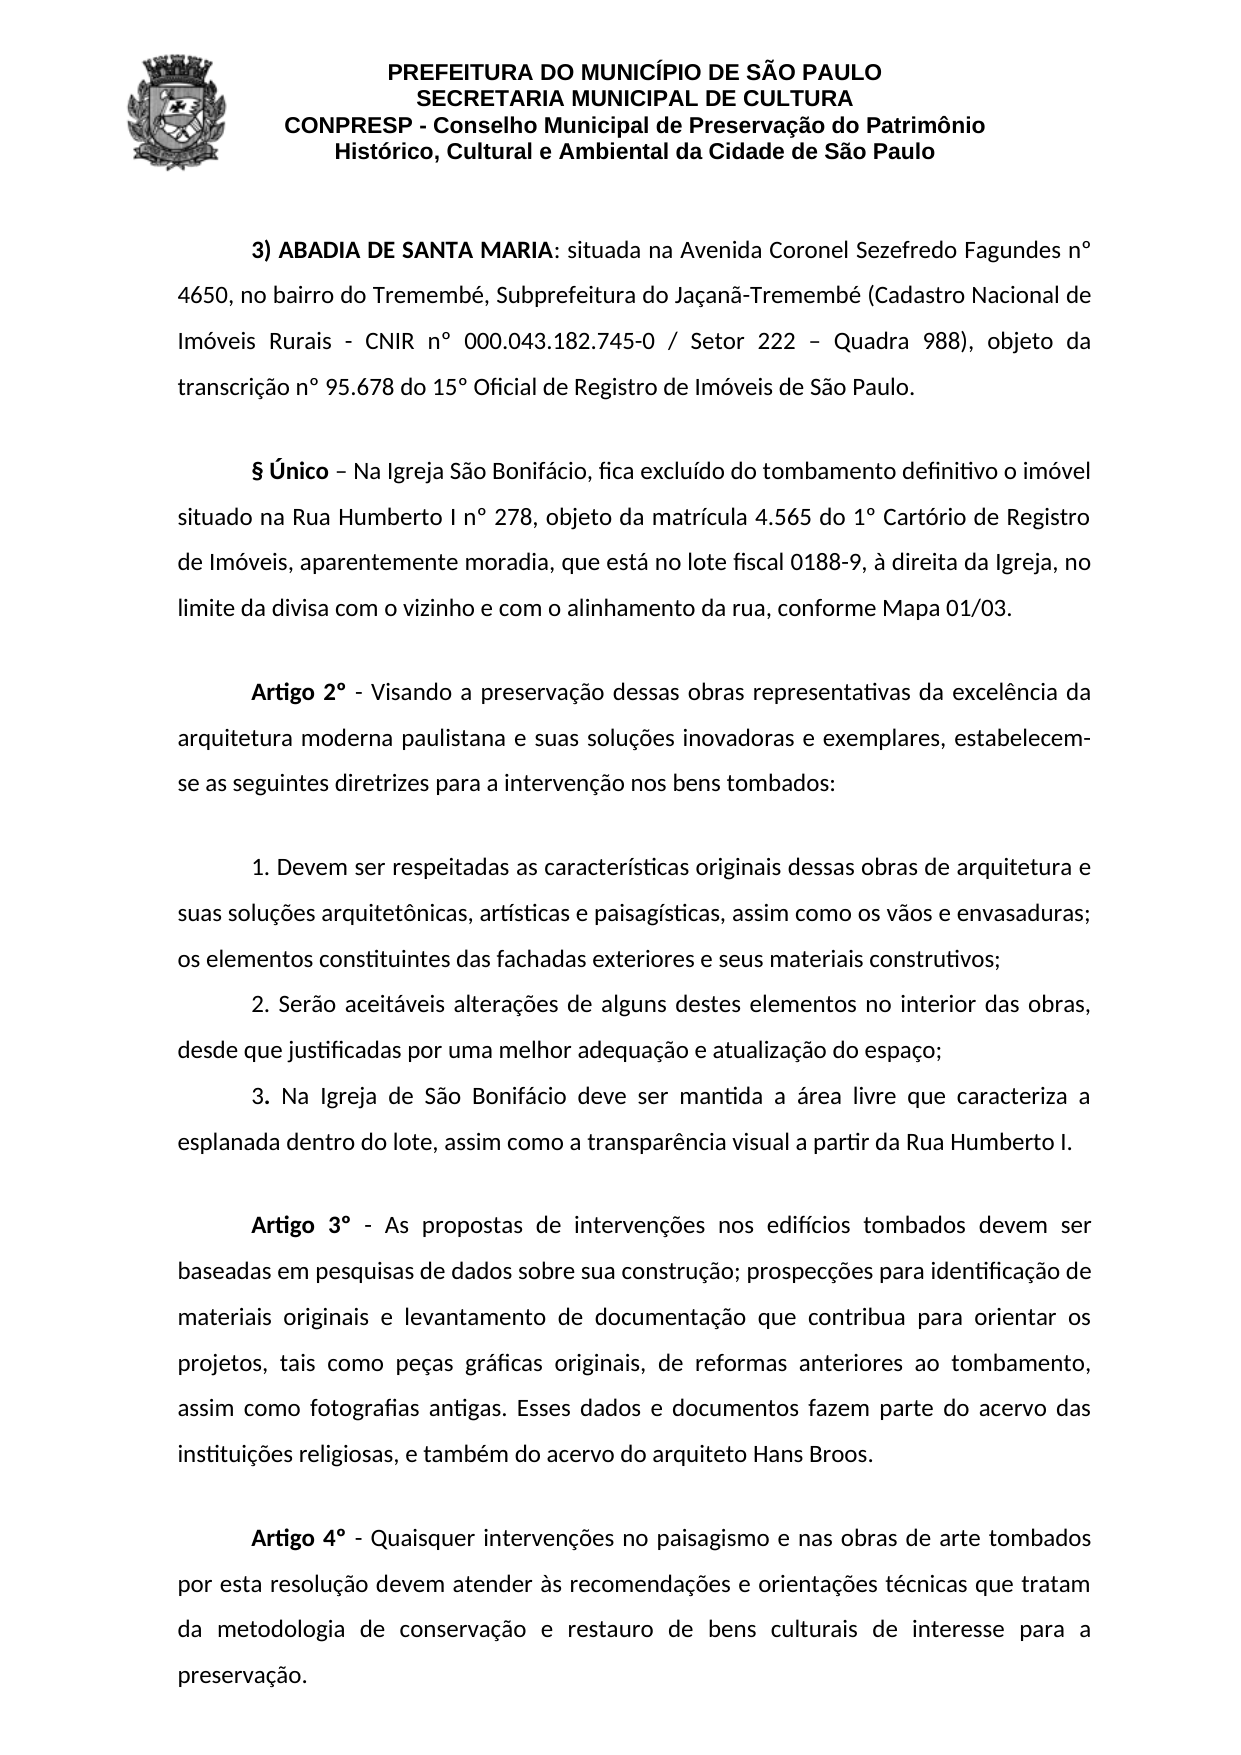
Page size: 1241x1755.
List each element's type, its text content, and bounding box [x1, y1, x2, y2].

text 3) ABADIA DE SANTA MARIA: situada na Avenida Coronel Sezefredo Fagundes nº 4650, no bairro do Tremembé, Subprefeitura do Jaçanã-Tremembé (Cadastro Nacional de Imóveis Rurais - CNIR nº 000.043.182.745-0 / Setor 222 – Quadra 988), objeto da transcrição nº 95.678 do 15º Oficial de Registro de Imóveis de São Paulo. [177, 234, 1093, 402]
text § Único – Na Igreja São Bonifácio, fica excluído do tombamento definitivo o imóvel situado na Rua Humberto I nº 278, objeto da matrícula 4.565 do 1º Cartório de Registro de Imóveis, aparentemente moradia, que está no lote fiscal 0188-9, à direita da Igreja, no limite da divisa com o vizinho e com o alinhamento da rua, conforme Mapa 01/03. [177, 455, 1093, 623]
text Artigo 3º - As propostas de intervenções nos edifícios tombados devem ser baseadas em pesquisas de dados sobre sua construção; prospecções para identificação de materiais originais e levantamento de documentação que contribua para orientar os projetos, tais como peças gráficas originais, de reformas anteriores ao tombamento, assim como fotografias antigas. Esses dados e documentos fazem parte do acervo das instituições religiosas, e também do acervo do arquiteto Hans Broos. [177, 1209, 1093, 1469]
text 1. Devem ser respeitadas as características originais dessas obras de arquitetura e suas soluções arquitetônicas, artísticas e paisagísticas, assim como os vãos e envasaduras; os elementos constituintes das fachadas exteriores e seus materiais construtivos; [177, 851, 1093, 973]
text Artigo 4º - Quaisquer intervenções no paisagismo e nas obras de arte tombados por esta resolução devem atender às recomendações e orientações técnicas que tratam da metodologia de conservação e restauro de bens culturais de interesse para a preservação. [177, 1522, 1093, 1690]
text 2. Serão aceitáveis alterações de alguns destes elementos no interior das obras, desde que justificadas por uma melhor adequação e atualização do espaço; [177, 988, 1093, 1065]
text 3. Na Igreja de São Bonifácio deve ser mantida a área livre que caracteriza a esplanada dentro do lote, assim como a transparência visual a partir da Rua Humberto I. [177, 1080, 1093, 1156]
text Artigo 2º - Visando a preservação dessas obras representativas da excelência da arquitetura moderna paulistana e suas soluções inovadoras e exemplares, estabelecem-se as seguintes diretrizes para a intervenção nos bens tombados: [177, 676, 1093, 798]
